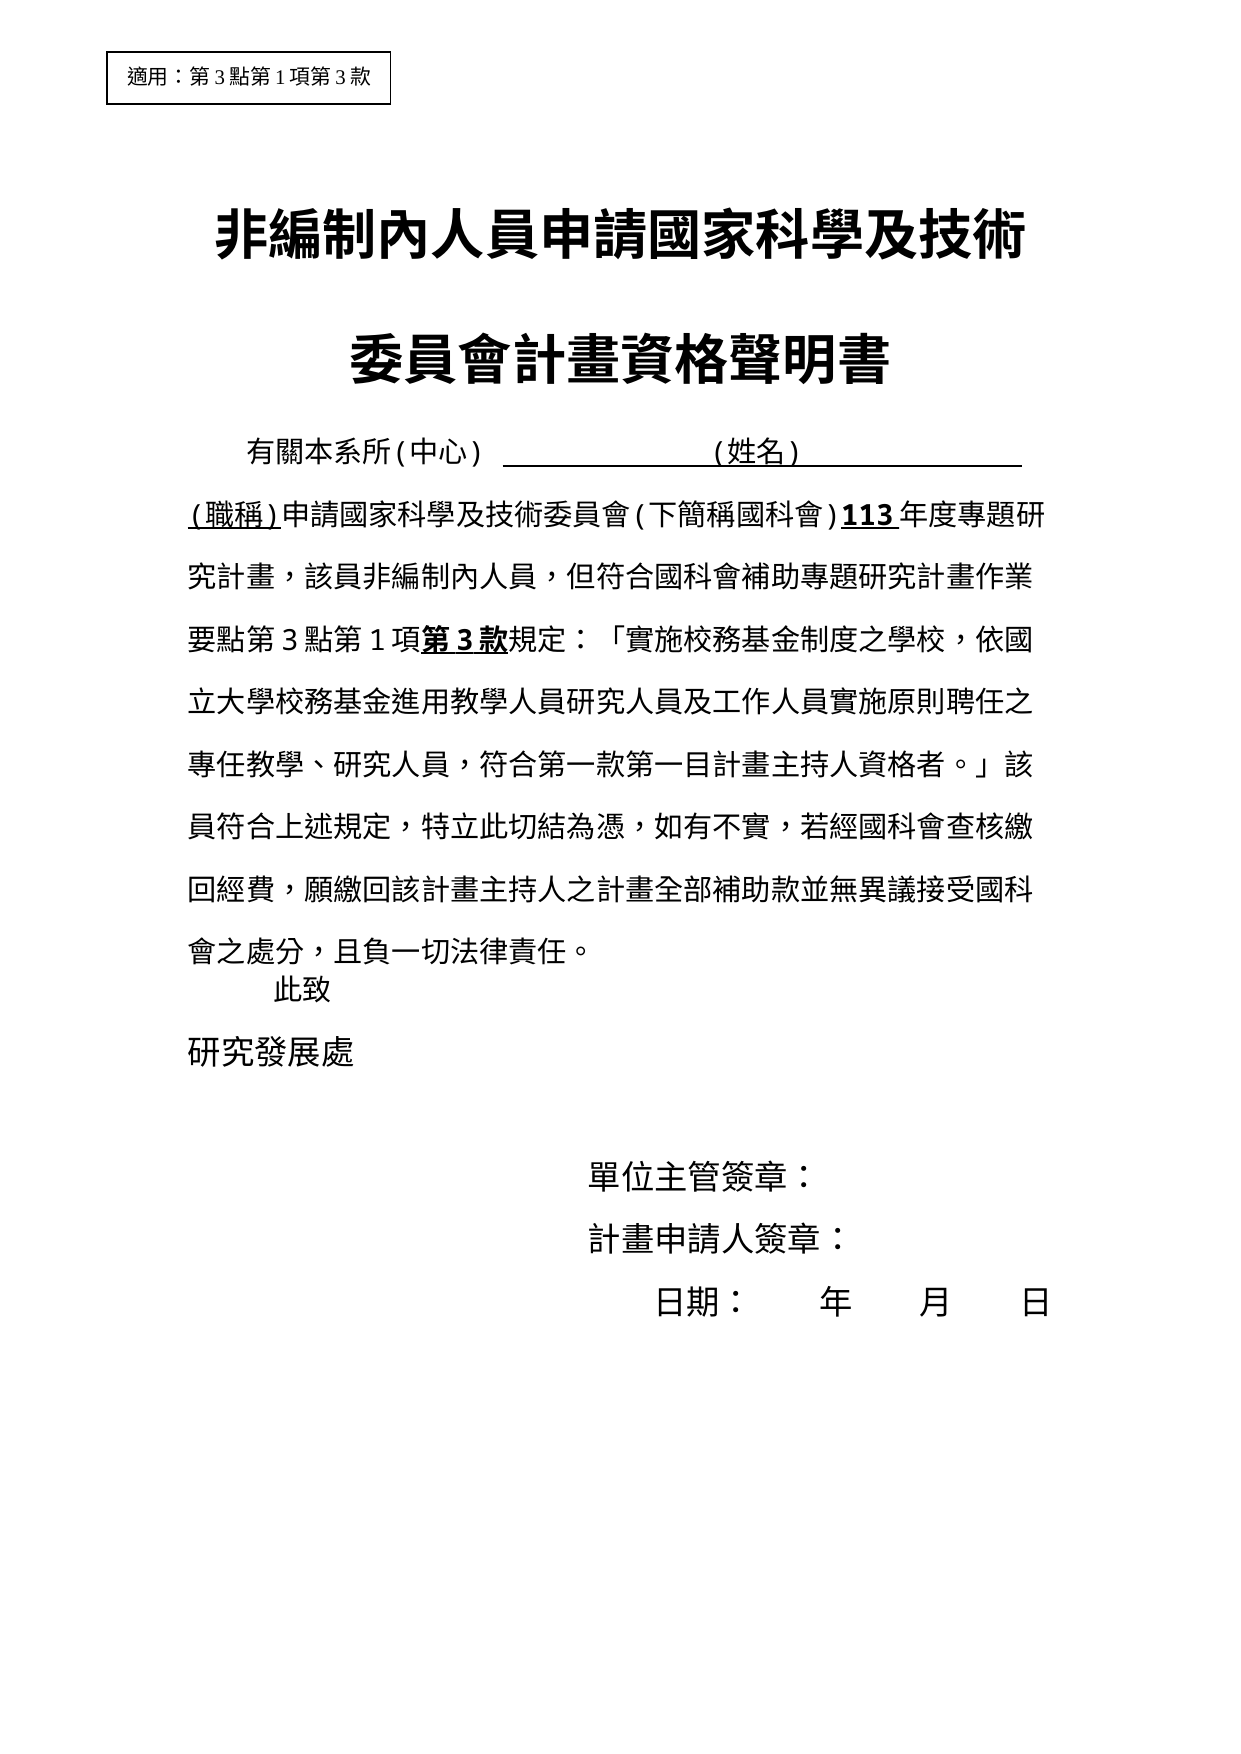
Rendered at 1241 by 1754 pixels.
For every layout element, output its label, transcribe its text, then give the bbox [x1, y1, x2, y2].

text 適用：第3點第1項第3款 [123, 60, 375, 90]
text 有關本系所(中心) (姓名) (職稱)申請國家科學及技術委員會(下簡稱國科會)113年度專題研究計畫，該員非編制內人員，但符合國科會補助專題研究計畫作業要點第3點第1項第3款規定：「實施校務基金制度之學校，依國立大學校務基金進用教學人員研究人員及工作人員實施原則聘任之專任教學、研究人員，符合第一款第一目計畫主持人資格者。」該員符合上述規定，特立此切結為憑，如有不實，若經國科會查核繳回經費，願繳回該計畫主持人之計畫全部補助款並無異議接受國科會之處分，且負一切法律責任。 [187, 408, 1053, 971]
text [108, 53, 390, 103]
text 計畫申請人簽章： [187, 1196, 1053, 1258]
text 此致 [244, 971, 1053, 1008]
text 單位主管簽章： [187, 1133, 1053, 1196]
text 研究發展處 [187, 1008, 1053, 1071]
text 非編制內人員申請國家科學及技術委員會計畫資格聲明書 [187, 158, 1053, 408]
text 日期： 年 月 日 [187, 1258, 1053, 1321]
